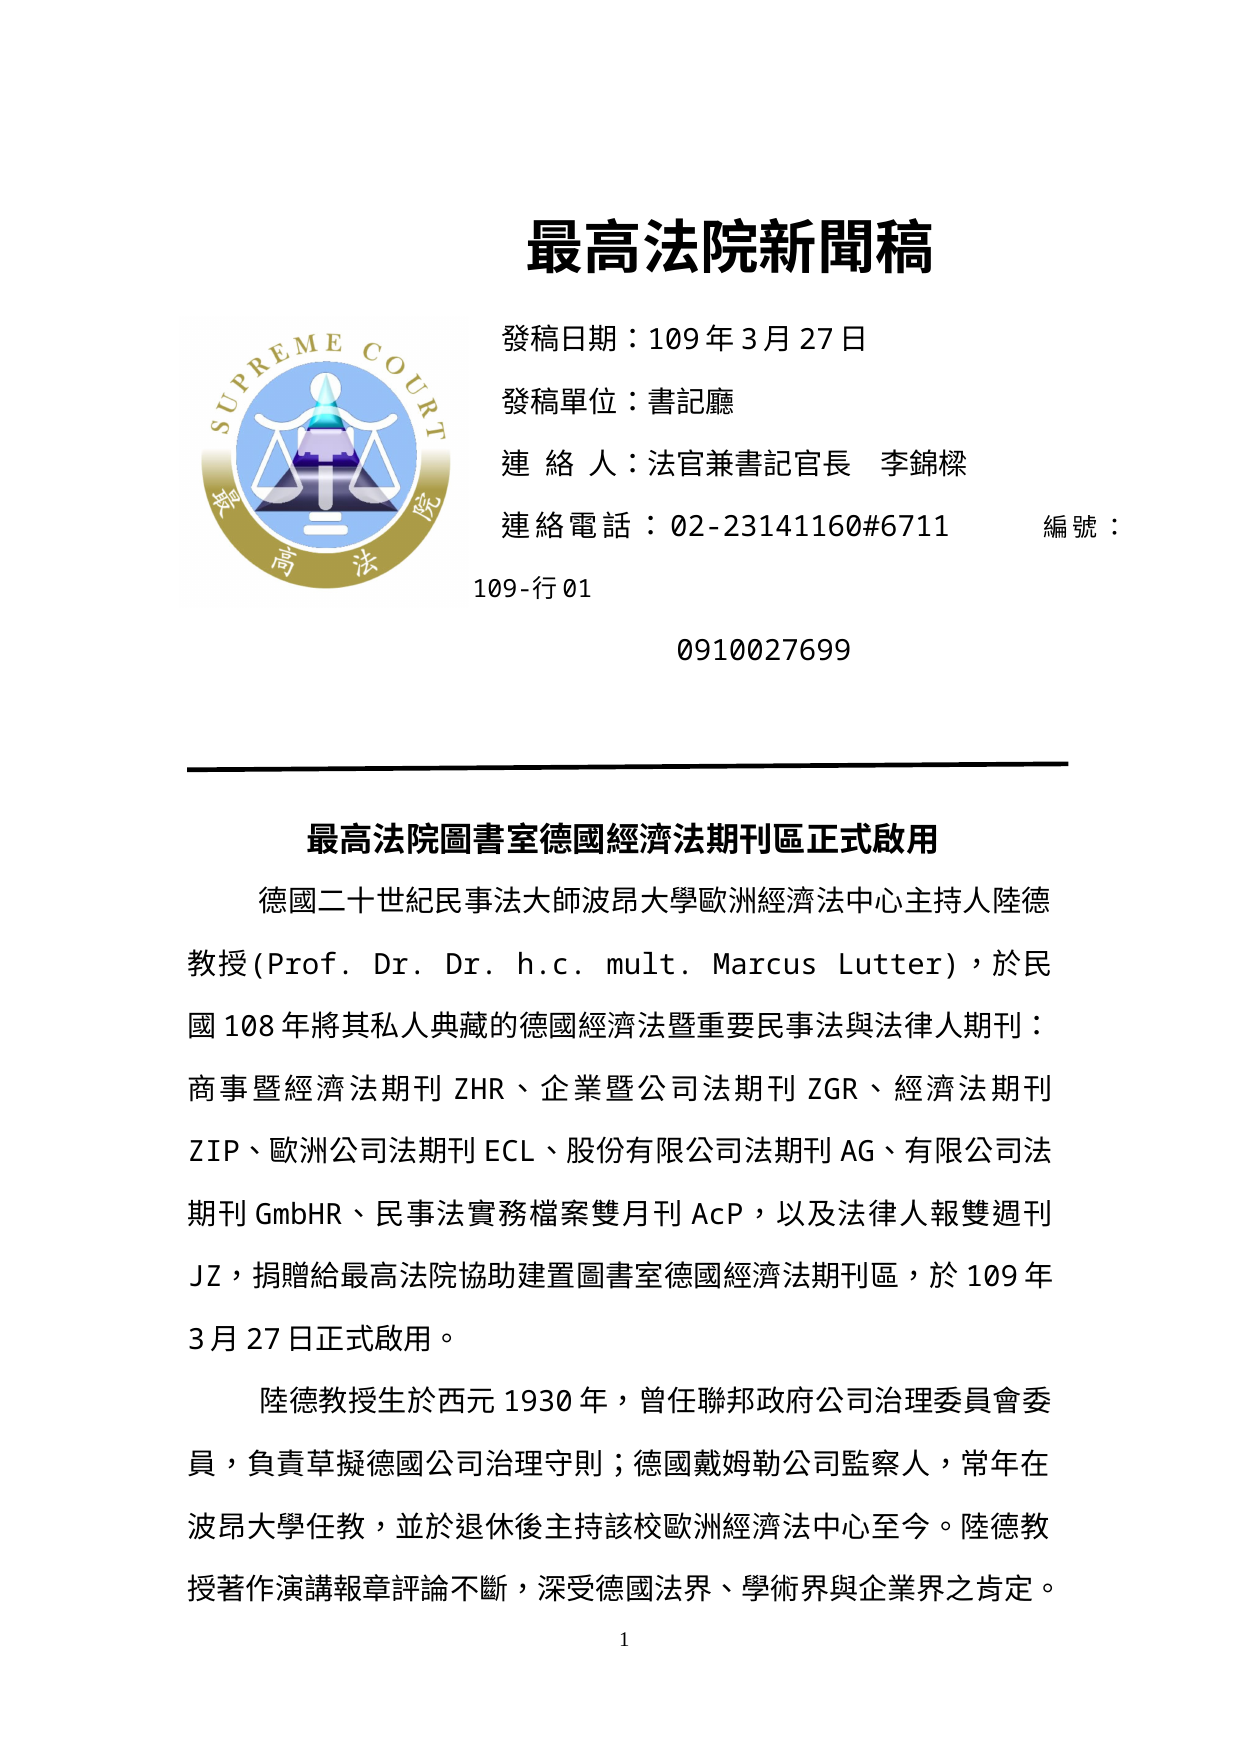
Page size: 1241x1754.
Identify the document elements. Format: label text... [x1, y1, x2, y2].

text 最高法院圖書室德國經濟法期刊區正式啟用 [187, 795, 1058, 858]
table_header [171, 170, 469, 733]
text 陸德教授生於西元1930年，曾任聯邦政府公司治理委員會委員，負責草擬德國公司治理守則；德國戴姆勒公司監察人，常年在波昂大學任教，並於退休後主持該校歐洲經濟法中心至今。陸德教授著作演講報章評論不斷，深受德國法界、學術界與企業界之肯定。 [187, 1358, 1053, 1608]
table_header 最高法院新聞稿 發稿日期：109年3月27日 發稿單位：書記廳 連 絡 人：法官兼書記官長 李錦樑 連絡電話：02-23141160#6711 編號：109-行01 0910027699 [469, 170, 1130, 733]
text 德國二十世紀民事法大師波昂大學歐洲經濟法中心主持人陸德教授(Prof. Dr. Dr. h.c. mult. Marcus Lutter)，於民國108年將其私人典藏的德國經濟法暨重要民事法與法律人期刊：商事暨經濟法期刊ZHR、企業暨公司法期刊ZGR、經濟法期刊ZIP、歐洲公司法期刊ECL、股份有限公司法期刊AG、有限公司法期刊GmbHR、民事法實務檔案雙月刊AcP，以及法律人報雙週刊JZ，捐贈給最高法院協助建置圖書室德國經濟法期刊區，於109年3月27日正式啟用。 [187, 858, 1053, 1358]
